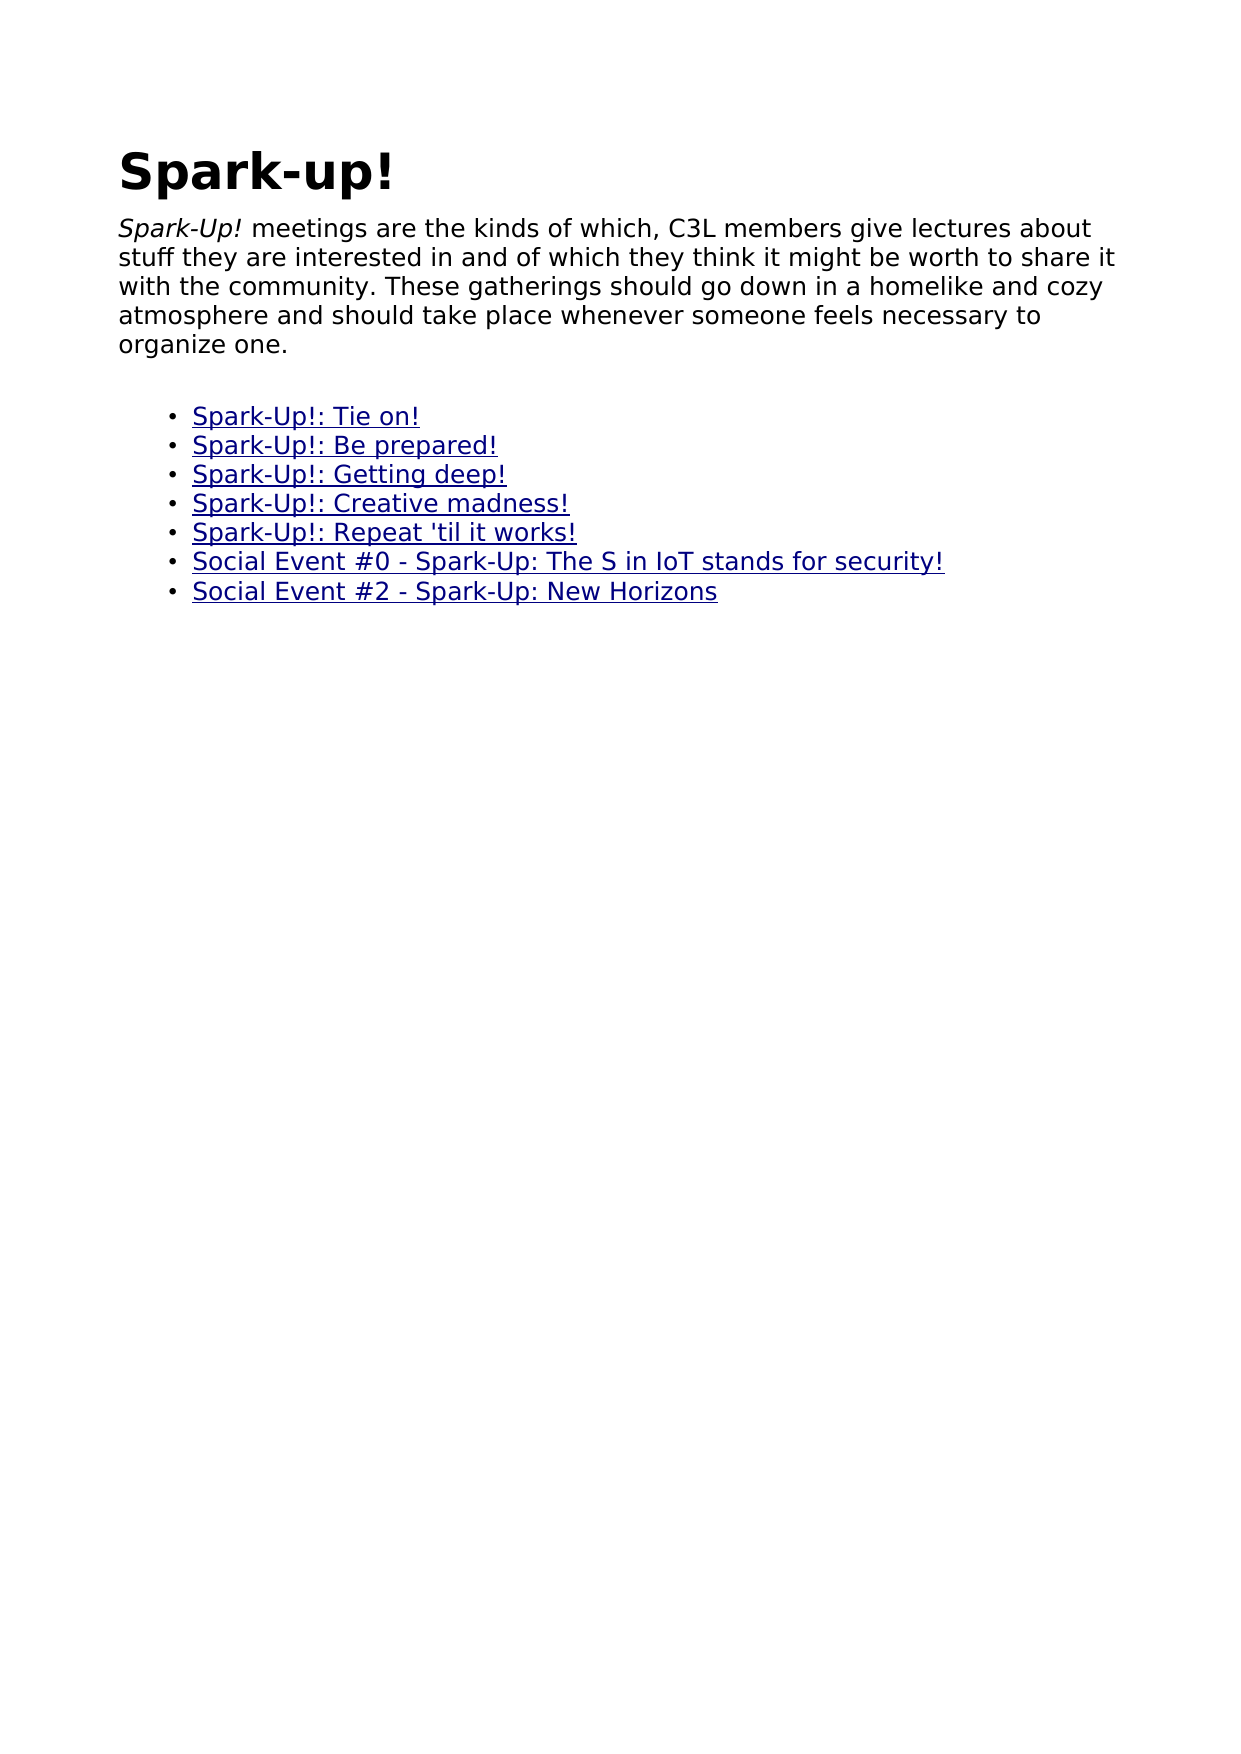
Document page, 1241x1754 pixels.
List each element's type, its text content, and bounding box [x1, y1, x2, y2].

list Spark-Up!: Tie on! [177, 402, 1122, 431]
text Spark-Up! meetings are the kinds of which, C3L members give lectures about stuff they are interested in and of which they think it might be worth to share it with the community. These gatherings should go down in a homelike and cozy atmosphere and should take place whenever someone feels necessary to organize one. [118, 214, 1122, 360]
list Social Event #2 - Spark-Up: New Horizons [177, 577, 1122, 606]
list Social Event #0 - Spark-Up: The S in IoT stands for security! [177, 547, 1122, 577]
list Spark-Up!: Repeat 'til it works! [177, 518, 1122, 547]
list Spark-Up!: Creative madness! [177, 489, 1122, 518]
list Spark-Up!: Getting deep! [177, 460, 1122, 489]
list Spark-Up!: Be prepared! [177, 431, 1122, 460]
subtitle Spark-up! [118, 143, 1122, 201]
